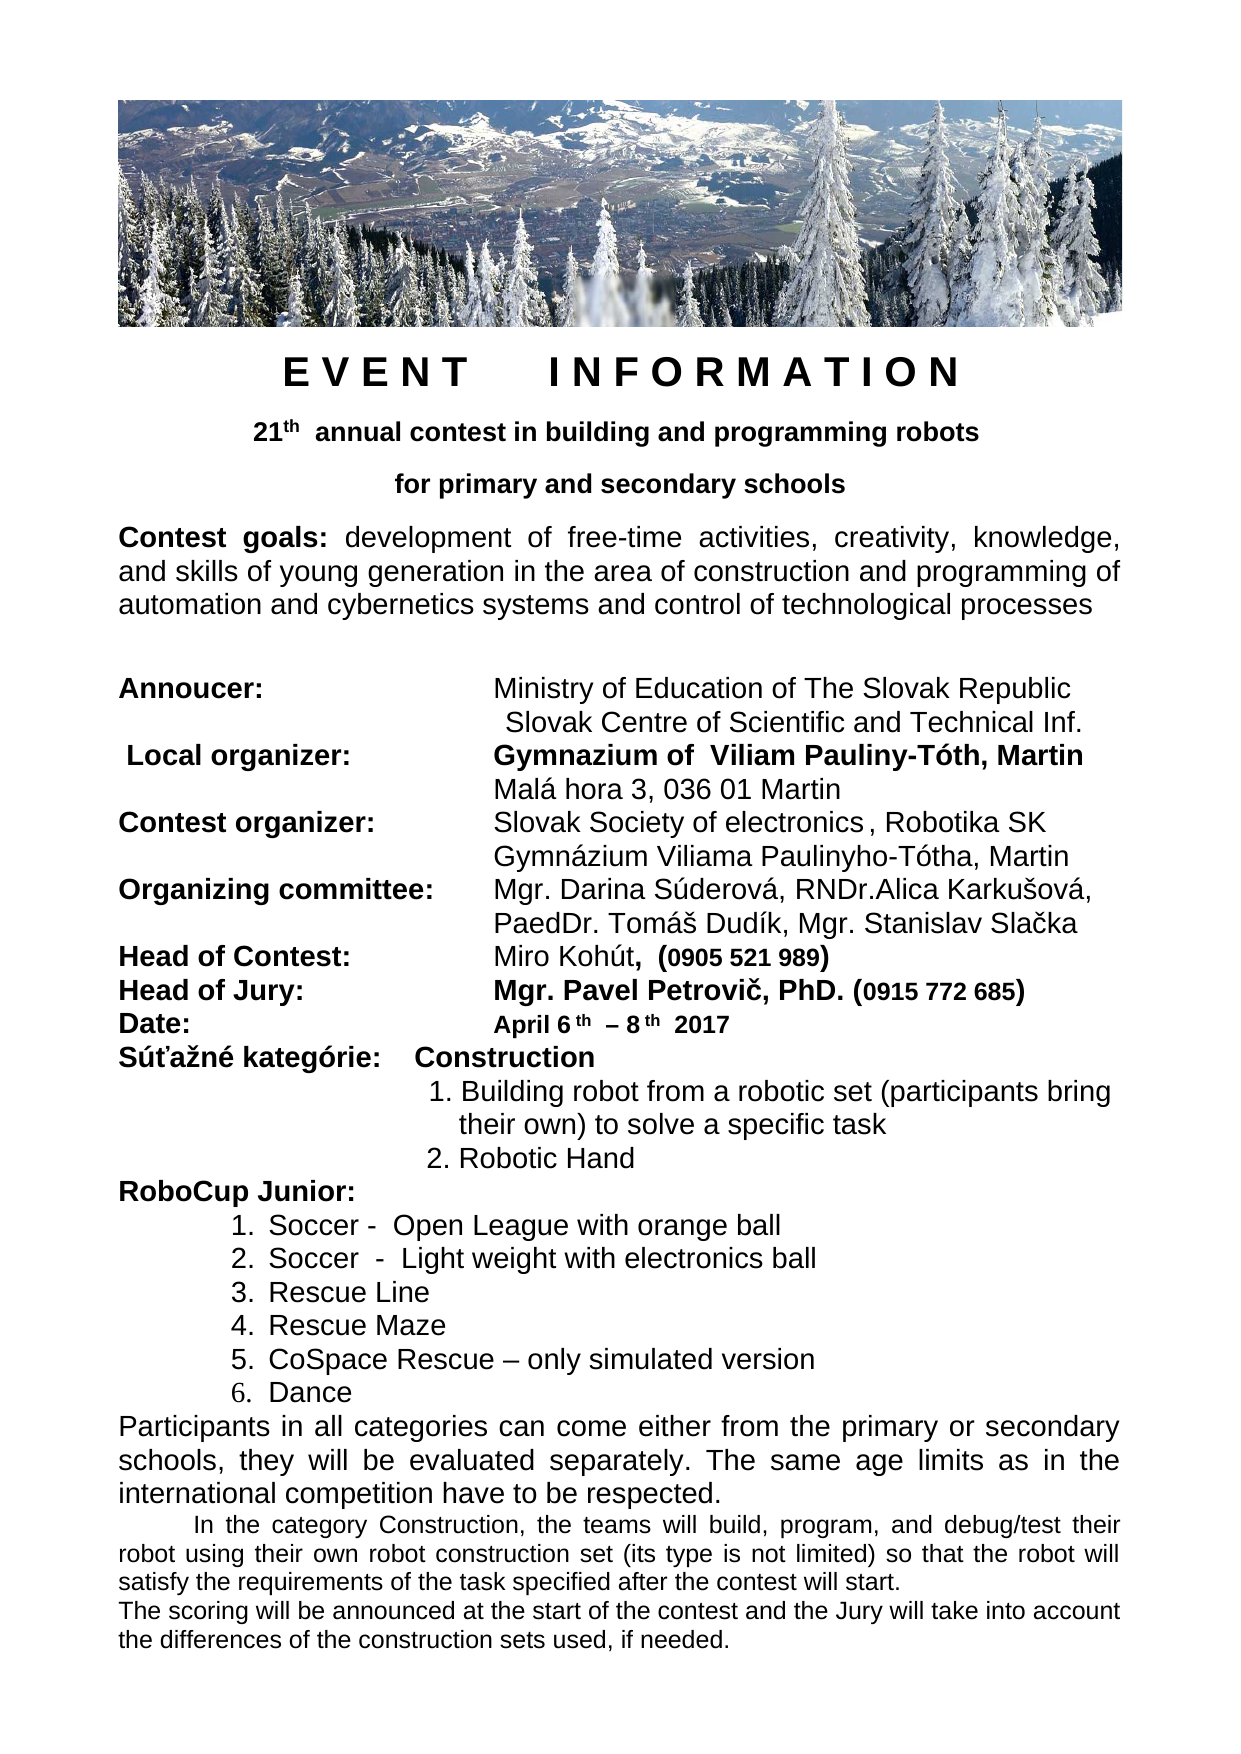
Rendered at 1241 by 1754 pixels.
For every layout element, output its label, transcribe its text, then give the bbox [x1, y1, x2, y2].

text Head of Jury: Mgr. Pavel Petrovič, PhD. (0915 772 685) [118, 973, 1122, 1007]
list 1. Building robot from a robotic set (participants bring [193, 1074, 1122, 1107]
text Contest organizer: Slovak Society of electronics , Robotika SK [118, 805, 1122, 839]
list Rescue Maze [231, 1308, 1122, 1342]
list Dance [231, 1376, 1122, 1409]
list 2. Robotic Hand [343, 1141, 1122, 1174]
text Head of Contest: Miro Kohút, (0905 521 989) [118, 939, 1122, 973]
text Slovak Centre of Scientific and Technical Inf. [418, 705, 1122, 738]
text 21th annual contest in building and programming robots [118, 416, 1122, 447]
list CoSpace Rescue – only simulated version [231, 1342, 1122, 1376]
text E V E N T I N F O R M A T I O N [118, 347, 1122, 395]
text Local organizer: Gymnazium of Viliam Pauliny-Tóth, Martin [118, 738, 1122, 772]
list Soccer - Open League with orange ball [231, 1208, 1122, 1241]
text Participants in all categories can come either from the primary or secondary schools, they will be evaluated separately. The same age limits as in the international competition have to be respected. [118, 1409, 1122, 1510]
text In the category Construction, the teams will build, program, and debug/test their robot using their own robot construction set (its type is not limited) so that the robot will satisfy the requirements of the task specified after the contest will start. [118, 1510, 1122, 1596]
text Organizing committee: Mgr. Darina Súderová, RNDr.Alica Karkušová, PaedDr. Tomáš Dudík, Mgr. Stanislav Slačka [118, 872, 1122, 939]
text for primary and secondary schools [118, 468, 1122, 499]
text Date: April 6 th – 8 th 2017 [118, 1007, 1122, 1040]
text Annoucer: Ministry of Education of The Slovak Republic [118, 671, 1122, 705]
list their own) to solve a specific task [418, 1107, 1122, 1141]
text Súťažné kategórie: Construction [118, 1040, 1122, 1074]
text Contest goals: development of free-time activities, creativity, knowledge, and skills of young generation in the area of construction and programming of automation and cybernetics systems and control of technological processes [118, 520, 1122, 621]
text Gymnázium Viliama Paulinyho-Tótha, Martin [118, 839, 1122, 872]
text RoboCup Junior: [118, 1174, 1122, 1208]
text Malá hora 3, 036 01 Martin [118, 772, 1122, 805]
list Rescue Line [231, 1275, 1122, 1308]
list Soccer - Light weight with electronics ball [231, 1241, 1122, 1275]
text The scoring will be announced at the start of the contest and the Jury will take into account the differences of the construction sets used, if needed. [118, 1596, 1122, 1653]
